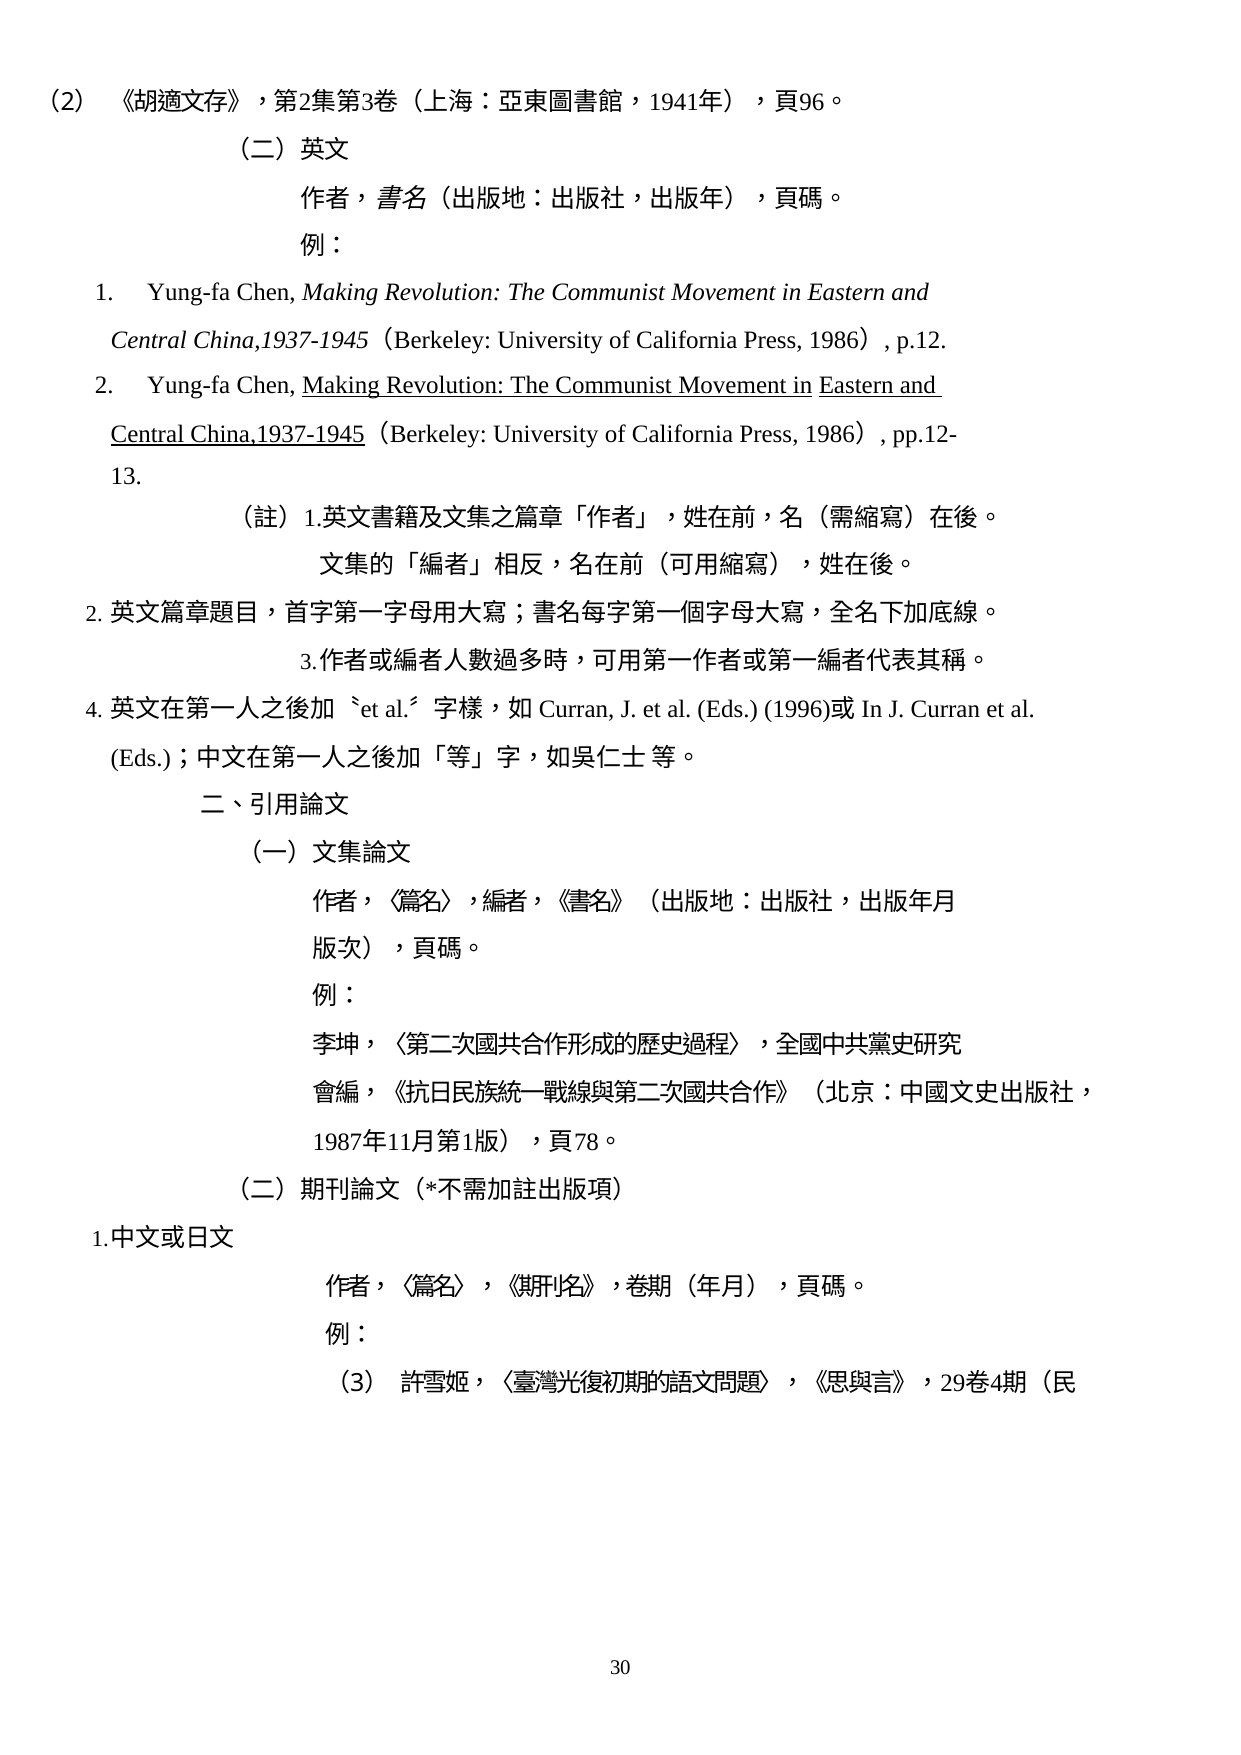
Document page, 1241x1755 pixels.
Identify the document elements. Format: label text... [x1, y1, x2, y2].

text 李坤，〈第二次國共合作形成的歷史過程〉，全國中共黨史研究 [312, 1024, 1211, 1061]
text 二、引用論文 [200, 786, 1211, 821]
text （二）英文 [225, 129, 1211, 166]
list 《胡適文存》，第2集第3卷（上海：亞東圖書館，1941年），頁96。 [35, 81, 1211, 117]
text （一）文集論文 [237, 833, 1211, 869]
text 例： [312, 976, 1211, 1012]
text （註）1.英文書籍及文集之篇章「作者」，姓在前，名（需縮寫）在後。 [110, 502, 1122, 533]
text 1987年11月第1版），頁78。 [312, 1121, 1211, 1157]
text （二）期刊論文（*不需加註出版項） [225, 1169, 1211, 1206]
list 中文或日文 [91, 1218, 1211, 1254]
list 英文在第一人之後加〝et al.〞字樣，如 Curran, J. et al. (Eds.) (1996)或 In J. Curran et al. (Eds.)；中文在第一人之後加「等」字，如吳仁士 等。 [85, 688, 1067, 773]
text 文集的「編者」相反，名在前（可用縮寫），姓在後。 [110, 544, 1128, 580]
text 會編，《抗日民族統一戰線與第二次國共合作》（北京：中國文史出版社， [312, 1073, 1211, 1109]
list Yung-fa Chen, Making Revolution: The Communist Movement in Eastern and Central China,1937-1945（Berkeley: University of California Press, 1986）, p.12. [94, 277, 976, 356]
text 作者，〈篇名〉，編者，《書名》（出版地：出版社，出版年月版次），頁碼。 [312, 881, 963, 965]
text 作者，書名（出版地：出版社，出版年），頁碼。例： [300, 177, 838, 262]
list Yung-fa Chen, Making Revolution: The Communist Movement in Eastern and Central China,1937-1945（Berkeley: University of California Press, 1986）, pp.12-13. [94, 371, 987, 490]
text 作者，〈篇名〉，《期刊名》，卷期（年月），頁碼。例： [325, 1266, 863, 1351]
list 作者或編者人數過多時，可用第一作者或第一編者代表其稱。 [300, 640, 1211, 676]
list 許雪姬，〈臺灣光復初期的語文問題〉，《思與言》，29卷4期（民 [325, 1364, 1211, 1399]
list 英文篇章題目，首字第一字母用大寫；書名每字第一個字母大寫，全名下加底線。 [85, 592, 1069, 629]
